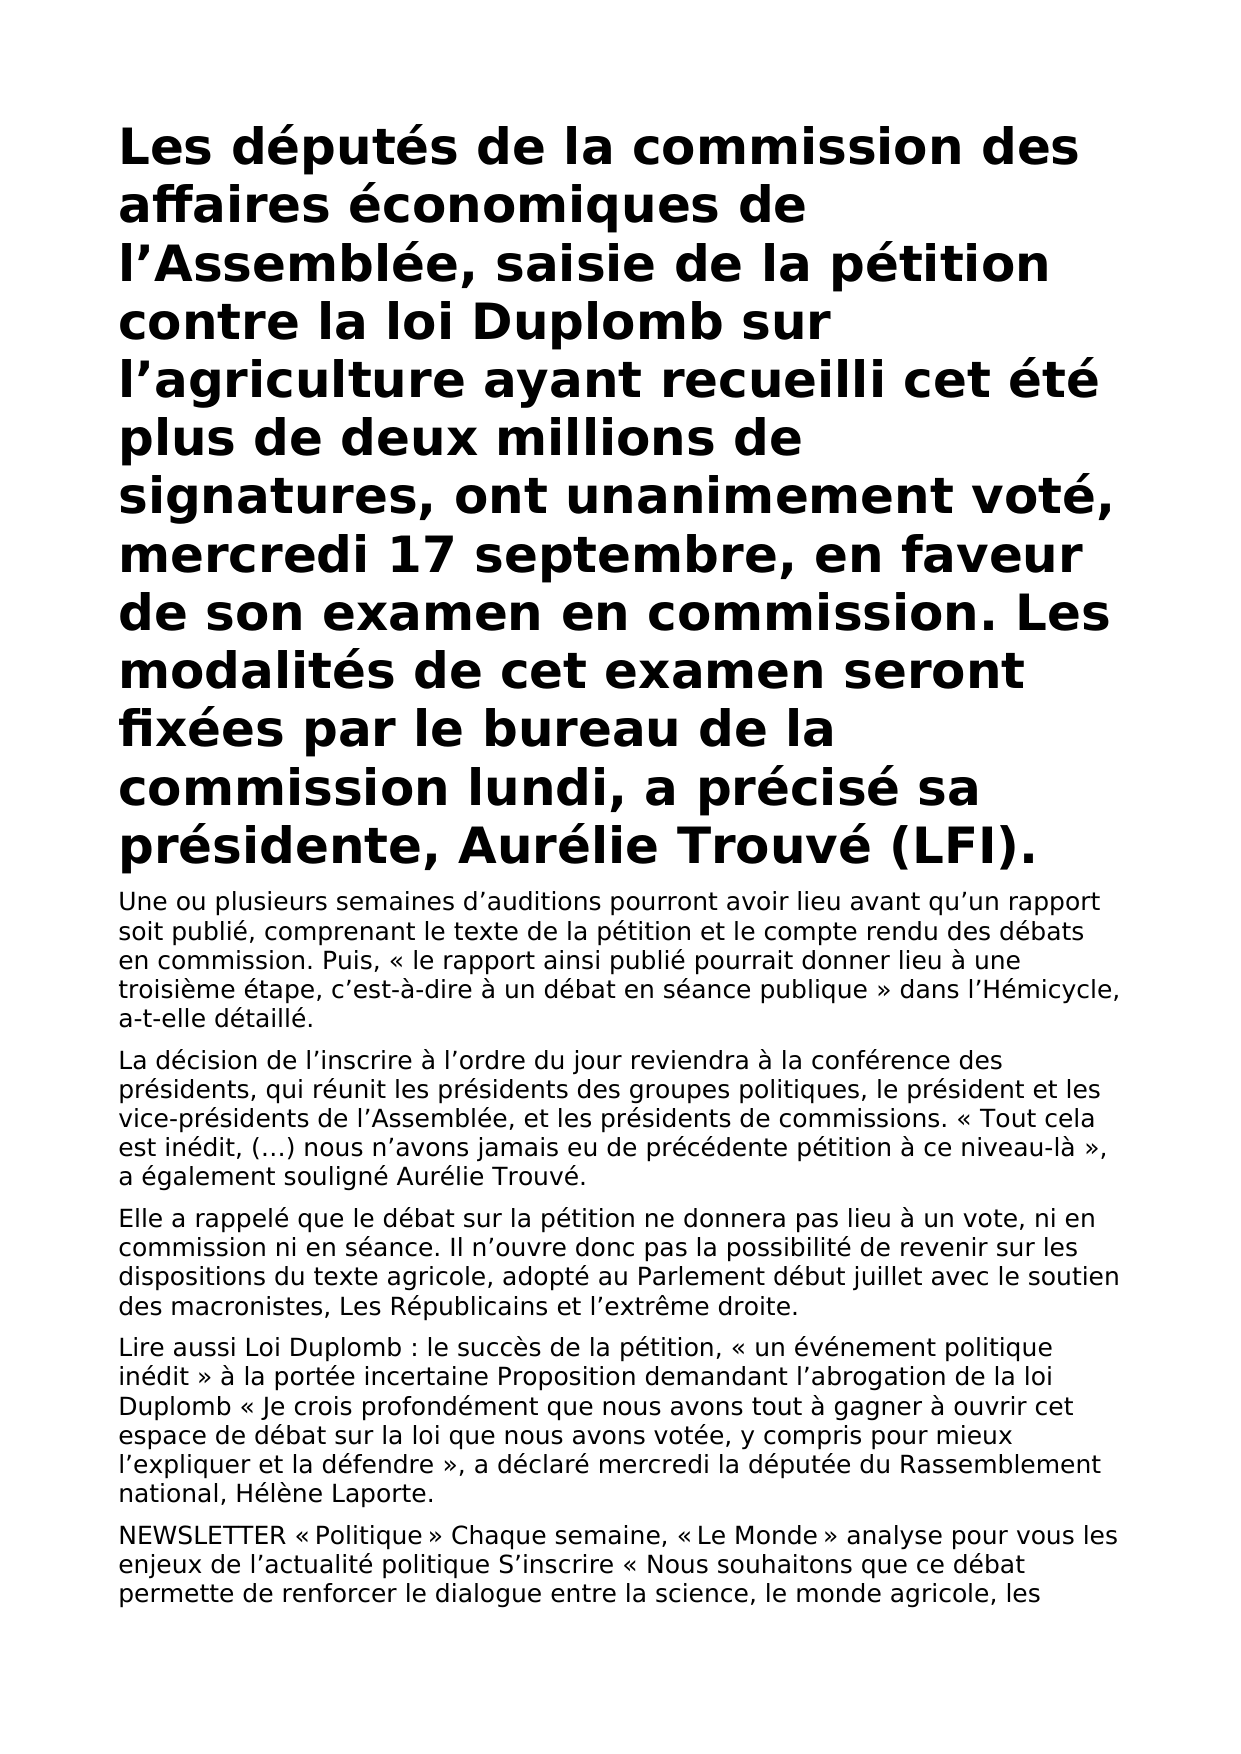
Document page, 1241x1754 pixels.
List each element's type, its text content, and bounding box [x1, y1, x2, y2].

subtitle Les députés de la commission des affaires économiques de l’Assemblée, saisie de la pétition contre la loi Duplomb sur l’agriculture ayant recueilli cet été plus de deux millions de signatures, ont unanimement voté, mercredi 17 septembre, en faveur de son examen en commission. Les modalités de cet examen seront fixées par le bureau de la commission lundi, a précisé sa présidente, Aurélie Trouvé (LFI). [118, 118, 1122, 875]
text NEWSLETTER « Politique » Chaque semaine, « Le Monde » analyse pour vous les enjeux de l’actualité politique S’inscrire « Nous souhaitons que ce débat permette de renforcer le dialogue entre la science, le monde agricole, les [118, 1521, 1122, 1608]
text Une ou plusieurs semaines d’auditions pourront avoir lieu avant qu’un rapport soit publié, comprenant le texte de la pétition et le compte rendu des débats en commission. Puis, « le rapport ainsi publié pourrait donner lieu à une troisième étape, c’est-à-dire à un débat en séance publique » dans l’Hémicycle, a-t-elle détaillé. [118, 888, 1122, 1033]
text La décision de l’inscrire à l’ordre du jour reviendra à la conférence des présidents, qui réunit les présidents des groupes politiques, le président et les vice-présidents de l’Assemblée, et les présidents de commissions. « Tout cela est inédit, (…) nous n’avons jamais eu de précédente pétition à ce niveau-là », a également souligné Aurélie Trouvé. [118, 1046, 1122, 1192]
text Lire aussi Loi Duplomb : le succès de la pétition, « un événement politique inédit » à la portée incertaine Proposition demandant l’abrogation de la loi Duplomb « Je crois profondément que nous avons tout à gagner à ouvrir cet espace de débat sur la loi que nous avons votée, y compris pour mieux l’expliquer et la défendre », a déclaré mercredi la députée du Rassemblement national, Hélène Laporte. [118, 1333, 1122, 1508]
text Elle a rappelé que le débat sur la pétition ne donnera pas lieu à un vote, ni en commission ni en séance. Il n’ouvre donc pas la possibilité de revenir sur les dispositions du texte agricole, adopté au Parlement début juillet avec le soutien des macronistes, Les Républicains et l’extrême droite. [118, 1204, 1122, 1321]
